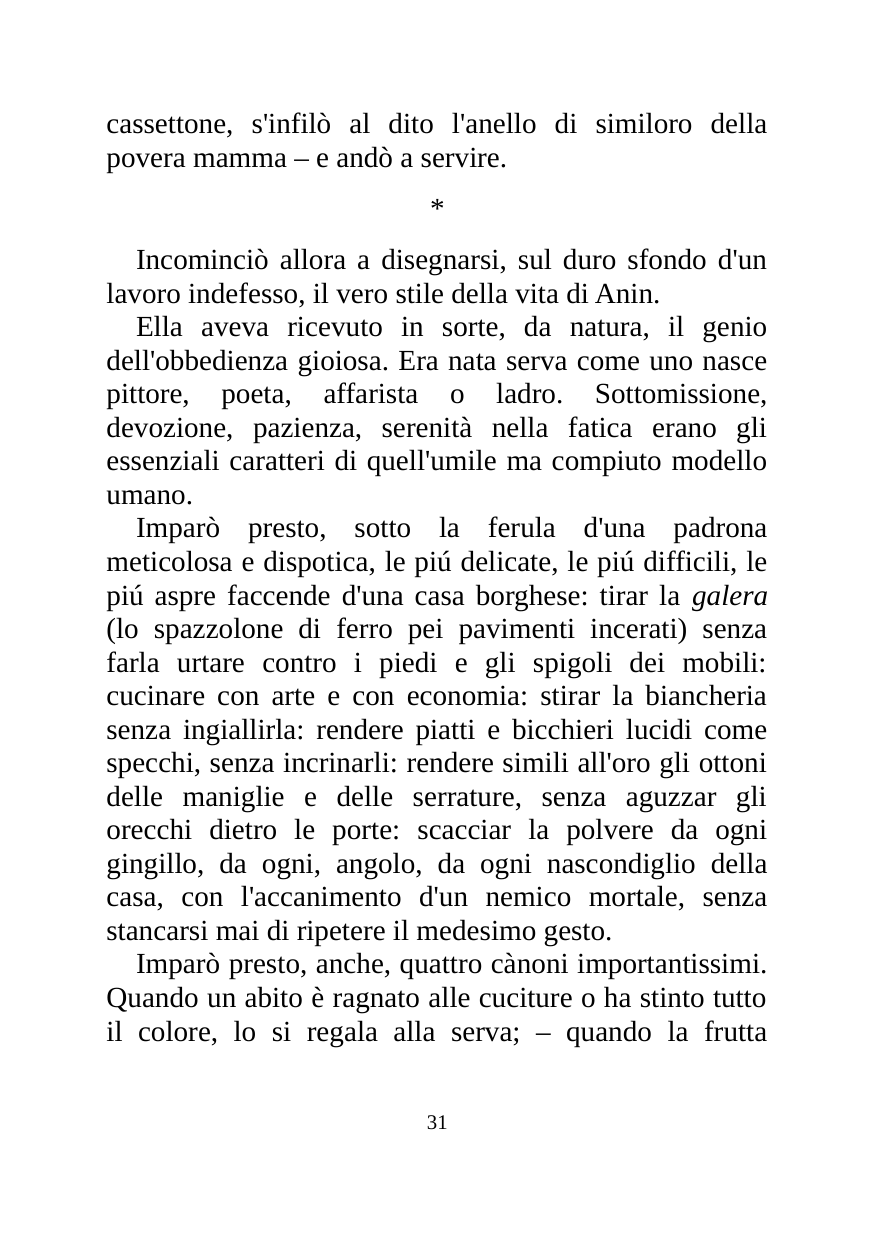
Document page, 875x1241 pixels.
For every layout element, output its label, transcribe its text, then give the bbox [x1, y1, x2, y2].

text cassettone, s'infilò al dito l'anello di similoro della povera mamma – e andò a servire. [106, 106, 768, 173]
text Imparò presto, anche, quattro cànoni importantissimi. Quando un abito è ragnato alle cuciture o ha stinto tutto il colore, lo si regala alla serva; – quando la frutta [106, 947, 768, 1047]
text * [106, 191, 768, 224]
text Imparò presto, sotto la ferula d'una padrona meticolosa e dispotica, le piú delicate, le piú difficili, le piú aspre faccende d'una casa borghese: tirar la galera (lo spazzolone di ferro pei pavimenti incerati) senza farla urtare contro i piedi e gli spigoli dei mobili: cucinare con arte e con economia: stirar la biancheria senza ingiallirla: rendere piatti e bicchieri lucidi come specchi, senza incrinarli: rendere simili all'oro gli ottoni delle maniglie e delle serrature, senza aguzzar gli orecchi dietro le porte: scacciar la polvere da ogni gingillo, da ogni, angolo, da ogni nascondiglio della casa, con l'accanimento d'un nemico mortale, senza stancarsi mai di ripetere il medesimo gesto. [106, 511, 768, 947]
text Incominciò allora a disegnarsi, sul duro sfondo d'un lavoro indefesso, il vero stile della vita di Anin. [106, 242, 768, 309]
text Ella aveva ricevuto in sorte, da natura, il genio dell'obbedienza gioiosa. Era nata serva come uno nasce pittore, poeta, affarista o ladro. Sottomissione, devozione, pazienza, serenità nella fatica erano gli essenziali caratteri di quell'umile ma compiuto modello umano. [106, 309, 768, 511]
